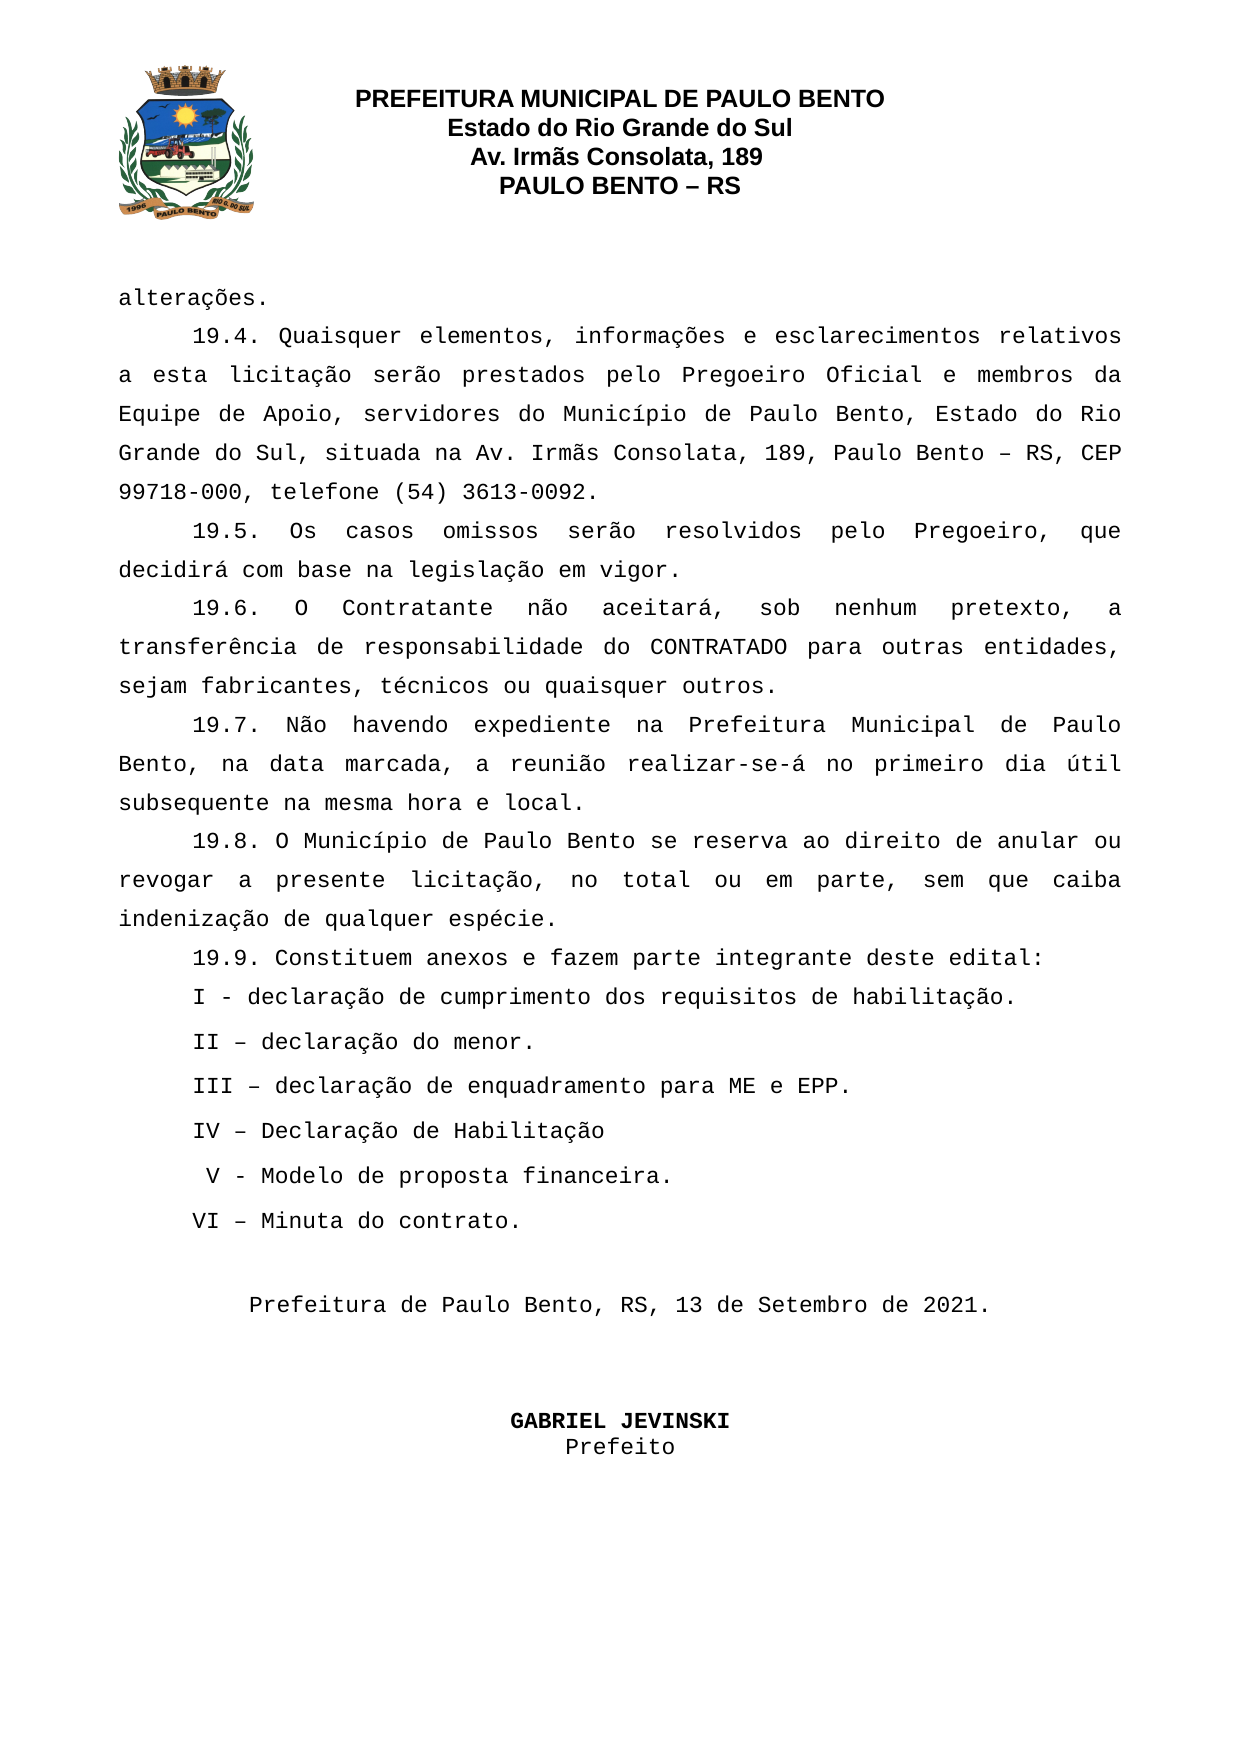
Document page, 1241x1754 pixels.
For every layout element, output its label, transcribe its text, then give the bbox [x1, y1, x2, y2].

text III – declaração de enquadramento para ME e EPP. [118, 1075, 1122, 1101]
picture [118, 65, 254, 220]
text 19.9. Constituem anexos e fazem parte integrante deste edital: [118, 946, 1122, 972]
text V - Modelo de proposta financeira. [118, 1164, 1122, 1190]
text IV – Declaração de Habilitação [118, 1120, 1122, 1146]
text I - declaração de cumprimento dos requisitos de habilitação. [118, 985, 1122, 1011]
text II – declaração do menor. [118, 1030, 1122, 1056]
text 19.4. Quaisquer elementos, informações e esclarecimentos relativos a esta licitação serão prestados pelo Pregoeiro Oficial e membros da Equipe de Apoio, servidores do Município de Paulo Bento, Estado do Rio Grande do Sul, situada na Av. Irmãs Consolata, 189, Paulo Bento – RS, CEP 99718-000, telefone (54) 3613-0092. [118, 325, 1122, 506]
text 19.6. O Contratante não aceitará, sob nenhum pretexto, a transferência de responsabilidade do CONTRATADO para outras entidades, sejam fabricantes, técnicos ou quaisquer outros. [118, 597, 1122, 700]
text 19.5. Os casos omissos serão resolvidos pelo Pregoeiro, que decidirá com base na legislação em vigor. [118, 519, 1122, 584]
text GABRIEL JEVINSKI [118, 1409, 1122, 1435]
text 19.7. Não havendo expediente na Prefeitura Municipal de Paulo Bento, na data marcada, a reunião realizar-se-á no primeiro dia útil subsequente na mesma hora e local. [118, 713, 1122, 817]
text Prefeitura de Paulo Bento, RS, 13 de Setembro de 2021. [118, 1293, 1122, 1319]
text Prefeito [118, 1435, 1122, 1461]
text alterações. [118, 286, 1122, 312]
text 19.8. O Município de Paulo Bento se reserva ao direito de anular ou revogar a presente licitação, no total ou em parte, sem que caiba indenização de qualquer espécie. [118, 830, 1122, 933]
text VI – Minuta do contrato. [118, 1209, 1122, 1235]
